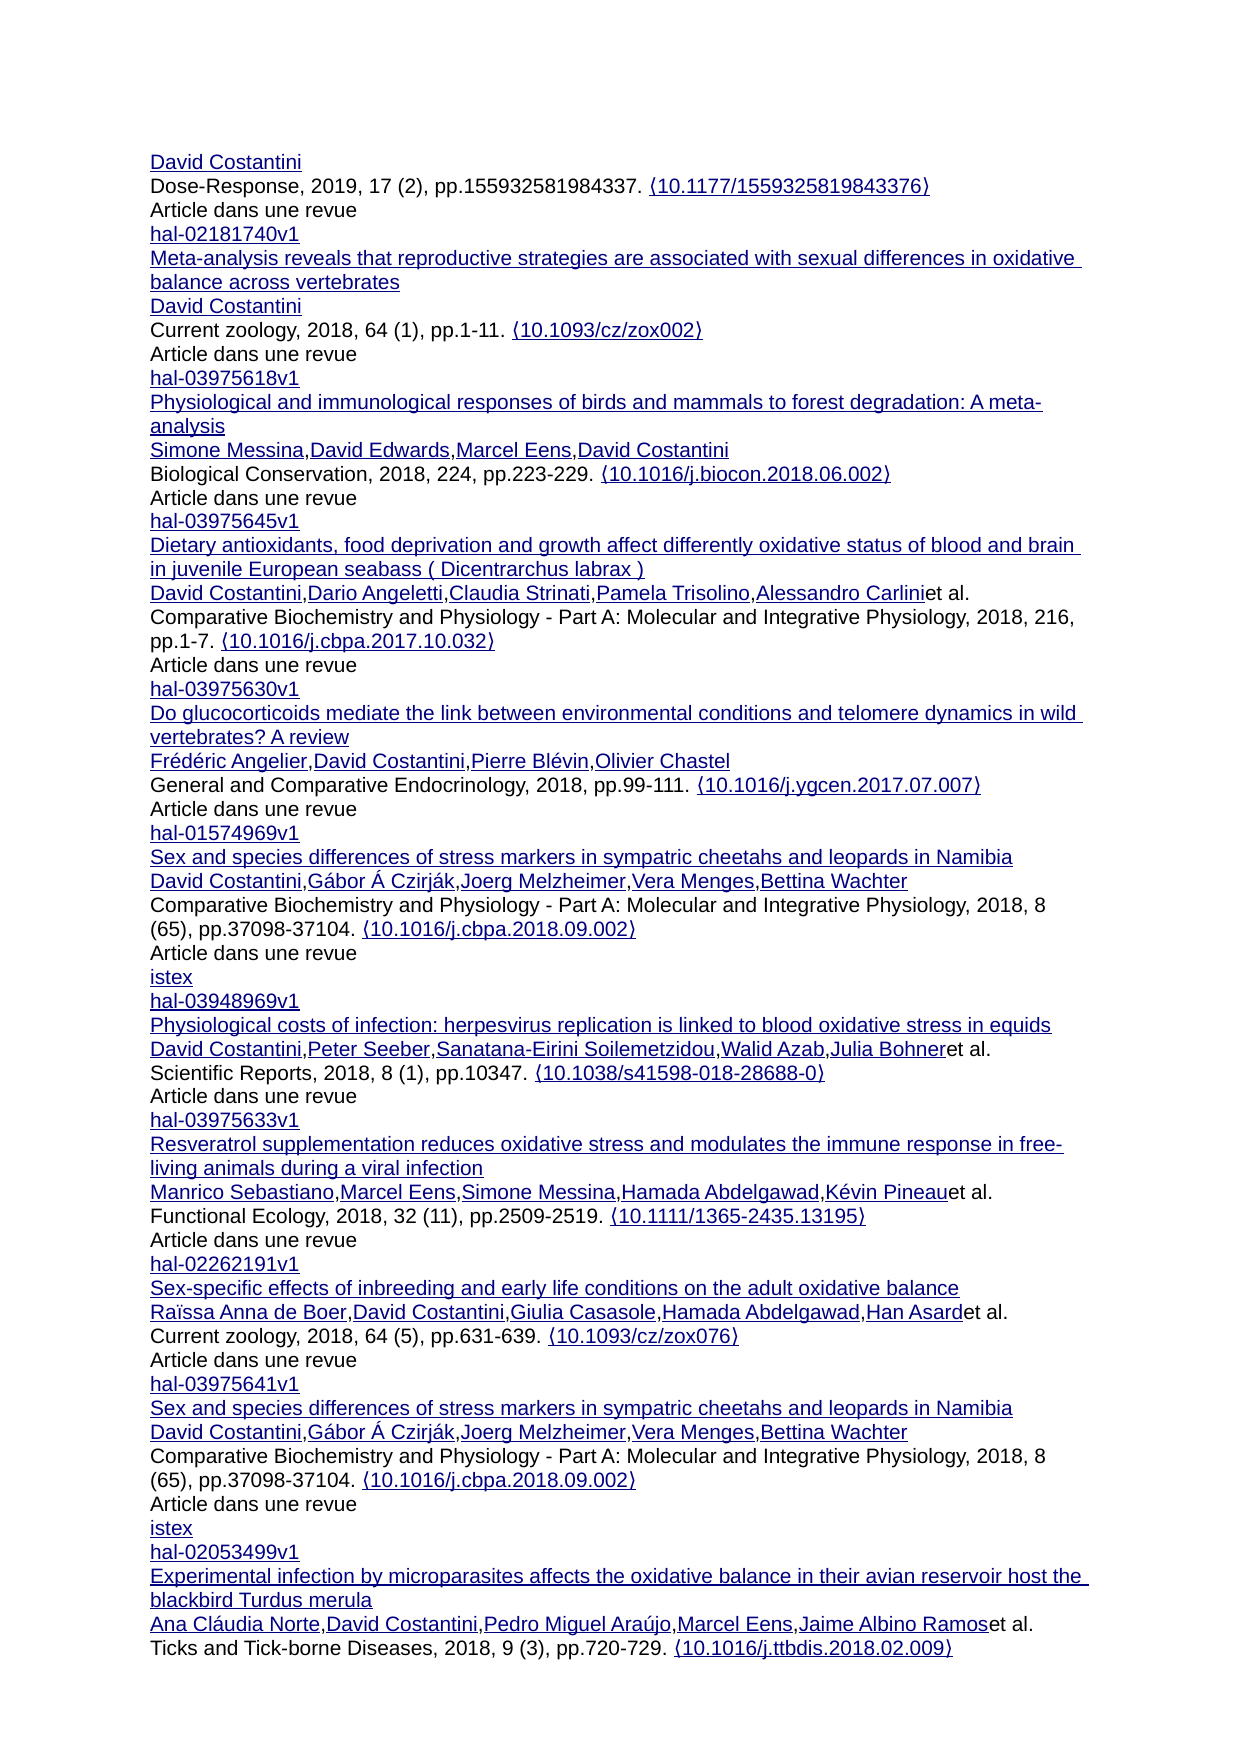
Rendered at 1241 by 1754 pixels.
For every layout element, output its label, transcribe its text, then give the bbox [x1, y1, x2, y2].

table_cell Sex-specific effects of inbreeding and early life conditions on the adult oxidative balance Raïssa Anna de Boer,David Costantini,Giulia Casasole,Hamada Abdelgawad,Han Asardet al. Current zoology, 2018, 64 (5), pp.631-639. ⟨10.1093/cz/zox076⟩ Article dans une revue hal-03975641v1 [150, 1276, 1090, 1396]
table_cell Experimental infection by microparasites affects the oxidative balance in their avian reservoir host the blackbird Turdus merula Ana Cláudia Norte,David Costantini,Pedro Miguel Araújo,Marcel Eens,Jaime Albino Ramoset al. Ticks and Tick-borne Diseases, 2018, 9 (3), pp.720-729. ⟨10.1016/j.ttbdis.2018.02.009⟩ [150, 1564, 1090, 1659]
table_cell Physiological costs of infection: herpesvirus replication is linked to blood oxidative stress in equids David Costantini,Peter Seeber,Sanatana-Eirini Soilemetzidou,Walid Azab,Julia Bohneret al. Scientific Reports, 2018, 8 (1), pp.10347. ⟨10.1038/s41598-018-28688-0⟩ Article dans une revue hal-03975633v1 [150, 1013, 1090, 1132]
table_cell Meta-analysis reveals that reproductive strategies are associated with sexual differences in oxidative balance across vertebrates David Costantini Current zoology, 2018, 64 (1), pp.1-11. ⟨10.1093/cz/zox002⟩ Article dans une revue hal-03975618v1 [150, 246, 1090, 389]
table_cell Physiological and immunological responses of birds and mammals to forest degradation: A meta-analysis Simone Messina,David Edwards,Marcel Eens,David Costantini Biological Conservation, 2018, 224, pp.223-229. ⟨10.1016/j.biocon.2018.06.002⟩ Article dans une revue hal-03975645v1 [150, 390, 1090, 533]
table_cell Sex and species differences of stress markers in sympatric cheetahs and leopards in Namibia David Costantini,Gábor Á Czirják,Joerg Melzheimer,Vera Menges,Bettina Wachter Comparative Biochemistry and Physiology - Part A: Molecular and Integrative Physiology, 2018, 8 (65), pp.37098-37104. ⟨10.1016/j.cbpa.2018.09.002⟩ Article dans une revue istex hal-03948969v1 [150, 845, 1090, 1012]
table_cell Dietary antioxidants, food deprivation and growth affect differently oxidative status of blood and brain in juvenile European seabass ( Dicentrarchus labrax ) David Costantini,Dario Angeletti,Claudia Strinati,Pamela Trisolino,Alessandro Carliniet al. Comparative Biochemistry and Physiology - Part A: Molecular and Integrative Physiology, 2018, 216, pp.1-7. ⟨10.1016/j.cbpa.2017.10.032⟩ Article dans une revue hal-03975630v1 [150, 533, 1090, 701]
table_cell David Costantini Dose-Response, 2019, 17 (2), pp.155932581984337. ⟨10.1177/1559325819843376⟩ Article dans une revue hal-02181740v1 [150, 150, 1090, 246]
table_cell Resveratrol supplementation reduces oxidative stress and modulates the immune response in free-living animals during a viral infection Manrico Sebastiano,Marcel Eens,Simone Messina,Hamada Abdelgawad,Kévin Pineauet al. Functional Ecology, 2018, 32 (11), pp.2509-2519. ⟨10.1111/1365-2435.13195⟩ Article dans une revue hal-02262191v1 [150, 1132, 1090, 1276]
table_cell Do glucocorticoids mediate the link between environmental conditions and telomere dynamics in wild vertebrates? A review Frédéric Angelier,David Costantini,Pierre Blévin,Olivier Chastel General and Comparative Endocrinology, 2018, pp.99-111. ⟨10.1016/j.ygcen.2017.07.007⟩ Article dans une revue hal-01574969v1 [150, 701, 1090, 845]
table_cell Sex and species differences of stress markers in sympatric cheetahs and leopards in Namibia David Costantini,Gábor Á Czirják,Joerg Melzheimer,Vera Menges,Bettina Wachter Comparative Biochemistry and Physiology - Part A: Molecular and Integrative Physiology, 2018, 8 (65), pp.37098-37104. ⟨10.1016/j.cbpa.2018.09.002⟩ Article dans une revue istex hal-02053499v1 [150, 1396, 1090, 1563]
